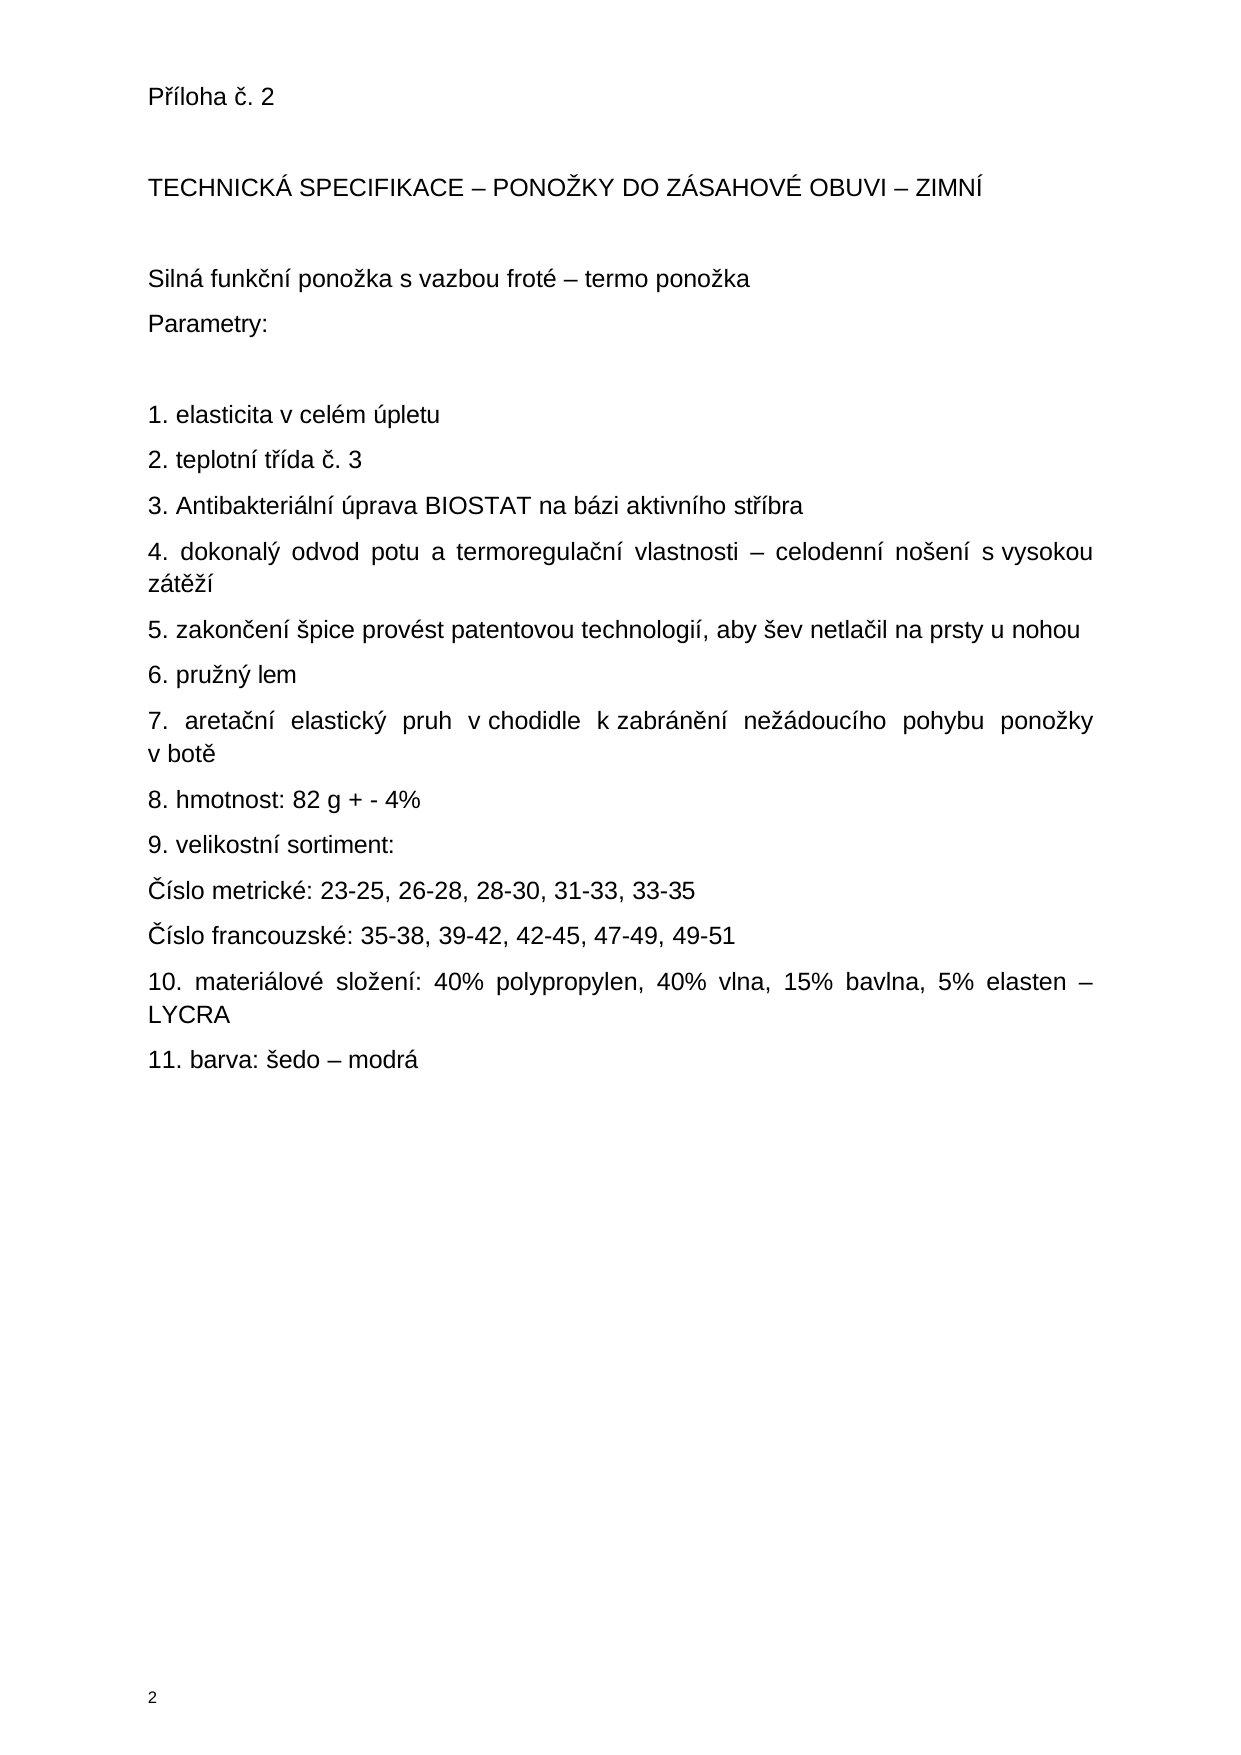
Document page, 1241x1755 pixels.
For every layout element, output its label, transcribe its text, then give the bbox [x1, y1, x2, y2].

text Příloha č. 2 [148, 82, 1178, 111]
list hmotnost: 82 g + - 4% [148, 784, 1178, 813]
list materiálové složení: 40% polypropylen, 40% vlna, 15% bavlna, 5% elasten – LYCRA [148, 967, 1093, 1028]
text Číslo francouzské: 35-38, 39-42, 42-45, 47-49, 49-51 [148, 921, 1178, 950]
list zakončení špice provést patentovou technologií, aby šev netlačil na prsty u nohou [148, 615, 1178, 644]
list pružný lem [148, 660, 1178, 689]
list Antibakteriální úprava BIOSTAT na bázi aktivního stříbra [148, 491, 1178, 519]
list elasticita v celém úpletu [148, 400, 1178, 428]
list dokonalý odvod potu a termoregulační vlastnosti – celodenní nošení s vysokou zátěží [148, 536, 1093, 598]
text TECHNICKÁ SPECIFIKACE – PONOŽKY DO ZÁSAHOVÉ OBUVI – ZIMNÍ [148, 173, 1178, 202]
list aretační elastický pruh v chodidle k zabránění nežádoucího pohybu ponožky v botě [148, 706, 1094, 768]
text Číslo metrické: 23-25, 26-28, 28-30, 31-33, 33-35 [148, 876, 1178, 904]
list teplotní třída č. 3 [148, 445, 1178, 474]
list barva: šedo – modrá [148, 1045, 1178, 1074]
text Silná funkční ponožka s vazbou froté – termo ponožka Parametry: [148, 264, 832, 338]
list velikostní sortiment: [148, 830, 1178, 859]
